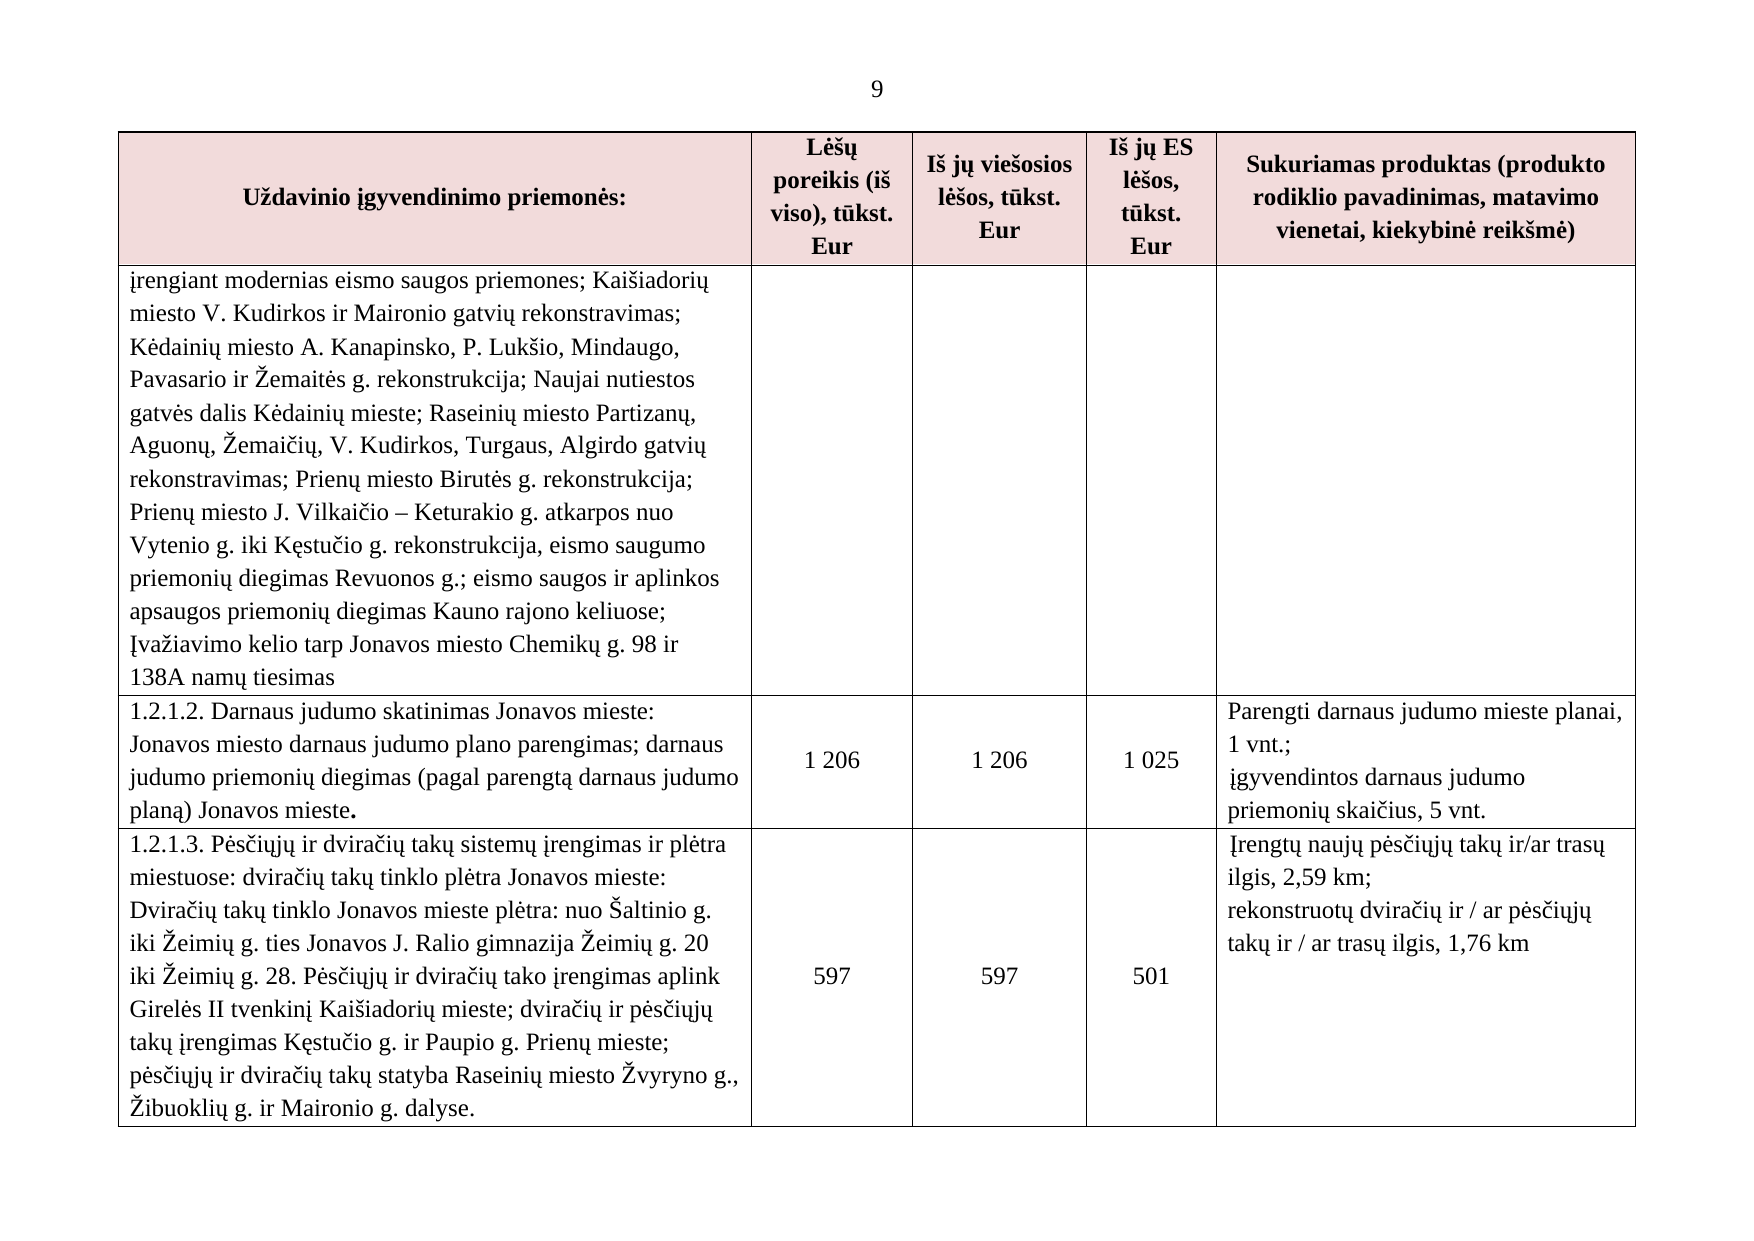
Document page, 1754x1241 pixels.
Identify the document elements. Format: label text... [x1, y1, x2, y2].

table_cell 1 206 [913, 696, 1086, 828]
table_header Iš jų ES lėšos, tūkst. Eur [1087, 133, 1216, 264]
table_cell Įrengtų naujų pėsčiųjų takų ir/ar trasų ilgis, 2,59 km; rekonstruotų dviračių ir / ar pėsčiųjų takų ir / ar trasų ilgis, 1,76 km [1217, 829, 1635, 1126]
table_cell 1 025 [1087, 696, 1216, 828]
table_cell [752, 266, 912, 695]
table_cell [1087, 266, 1216, 695]
table_header Iš jų viešosios lėšos, tūkst. Eur [913, 133, 1086, 264]
table_cell Parengti darnaus judumo mieste planai, 1 vnt.; įgyvendintos darnaus judumo priemonių skaičius, 5 vnt. [1217, 696, 1635, 828]
table_cell 597 [913, 829, 1086, 1126]
table_cell 597 [752, 829, 912, 1126]
table_cell [913, 266, 1086, 695]
table_cell [1217, 266, 1635, 695]
table_header Sukuriamas produktas (produkto rodiklio pavadinimas, matavimo vienetai, kiekybinė reikšmė) [1217, 133, 1635, 264]
table_header Uždavinio įgyvendinimo priemonės: [119, 133, 751, 264]
table_cell 1.2.1.3. Pėsčiųjų ir dviračių takų sistemų įrengimas ir plėtra miestuose: dviračių takų tinklo plėtra Jonavos mieste: Dviračių takų tinklo Jonavos mieste plėtra: nuo Šaltinio g. iki Žeimių g. ties Jonavos J. Ralio gimnazija Žeimių g. 20 iki Žeimių g. 28. Pėsčiųjų ir dviračių tako įrengimas aplink Girelės II tvenkinį Kaišiadorių mieste; dviračių ir pėsčiųjų takų įrengimas Kęstučio g. ir Paupio g. Prienų mieste; pėsčiųjų ir dviračių takų statyba Raseinių miesto Žvyryno g., Žibuoklių g. ir Maironio g. dalyse. [119, 829, 751, 1126]
table_cell įrengiant modernias eismo saugos priemones; Kaišiadorių miesto V. Kudirkos ir Maironio gatvių rekonstravimas; Kėdainių miesto A. Kanapinsko, P. Lukšio, Mindaugo, Pavasario ir Žemaitės g. rekonstrukcija; Naujai nutiestos gatvės dalis Kėdainių mieste; Raseinių miesto Partizanų, Aguonų, Žemaičių, V. Kudirkos, Turgaus, Algirdo gatvių rekonstravimas; Prienų miesto Birutės g. rekonstrukcija; Prienų miesto J. Vilkaičio – Keturakio g. atkarpos nuo Vytenio g. iki Kęstučio g. rekonstrukcija, eismo saugumo priemonių diegimas Revuonos g.; eismo saugos ir aplinkos apsaugos priemonių diegimas Kauno rajono keliuose; Įvažiavimo kelio tarp Jonavos miesto Chemikų g. 98 ir 138A namų tiesimas [119, 266, 751, 695]
table_header Lėšų poreikis (iš viso), tūkst. Eur [752, 133, 912, 264]
table_cell 1 206 [752, 696, 912, 828]
table_cell 501 [1087, 829, 1216, 1126]
table_cell 1.2.1.2. Darnaus judumo skatinimas Jonavos mieste: Jonavos miesto darnaus judumo plano parengimas; darnaus judumo priemonių diegimas (pagal parengtą darnaus judumo planą) Jonavos mieste. [119, 696, 751, 828]
